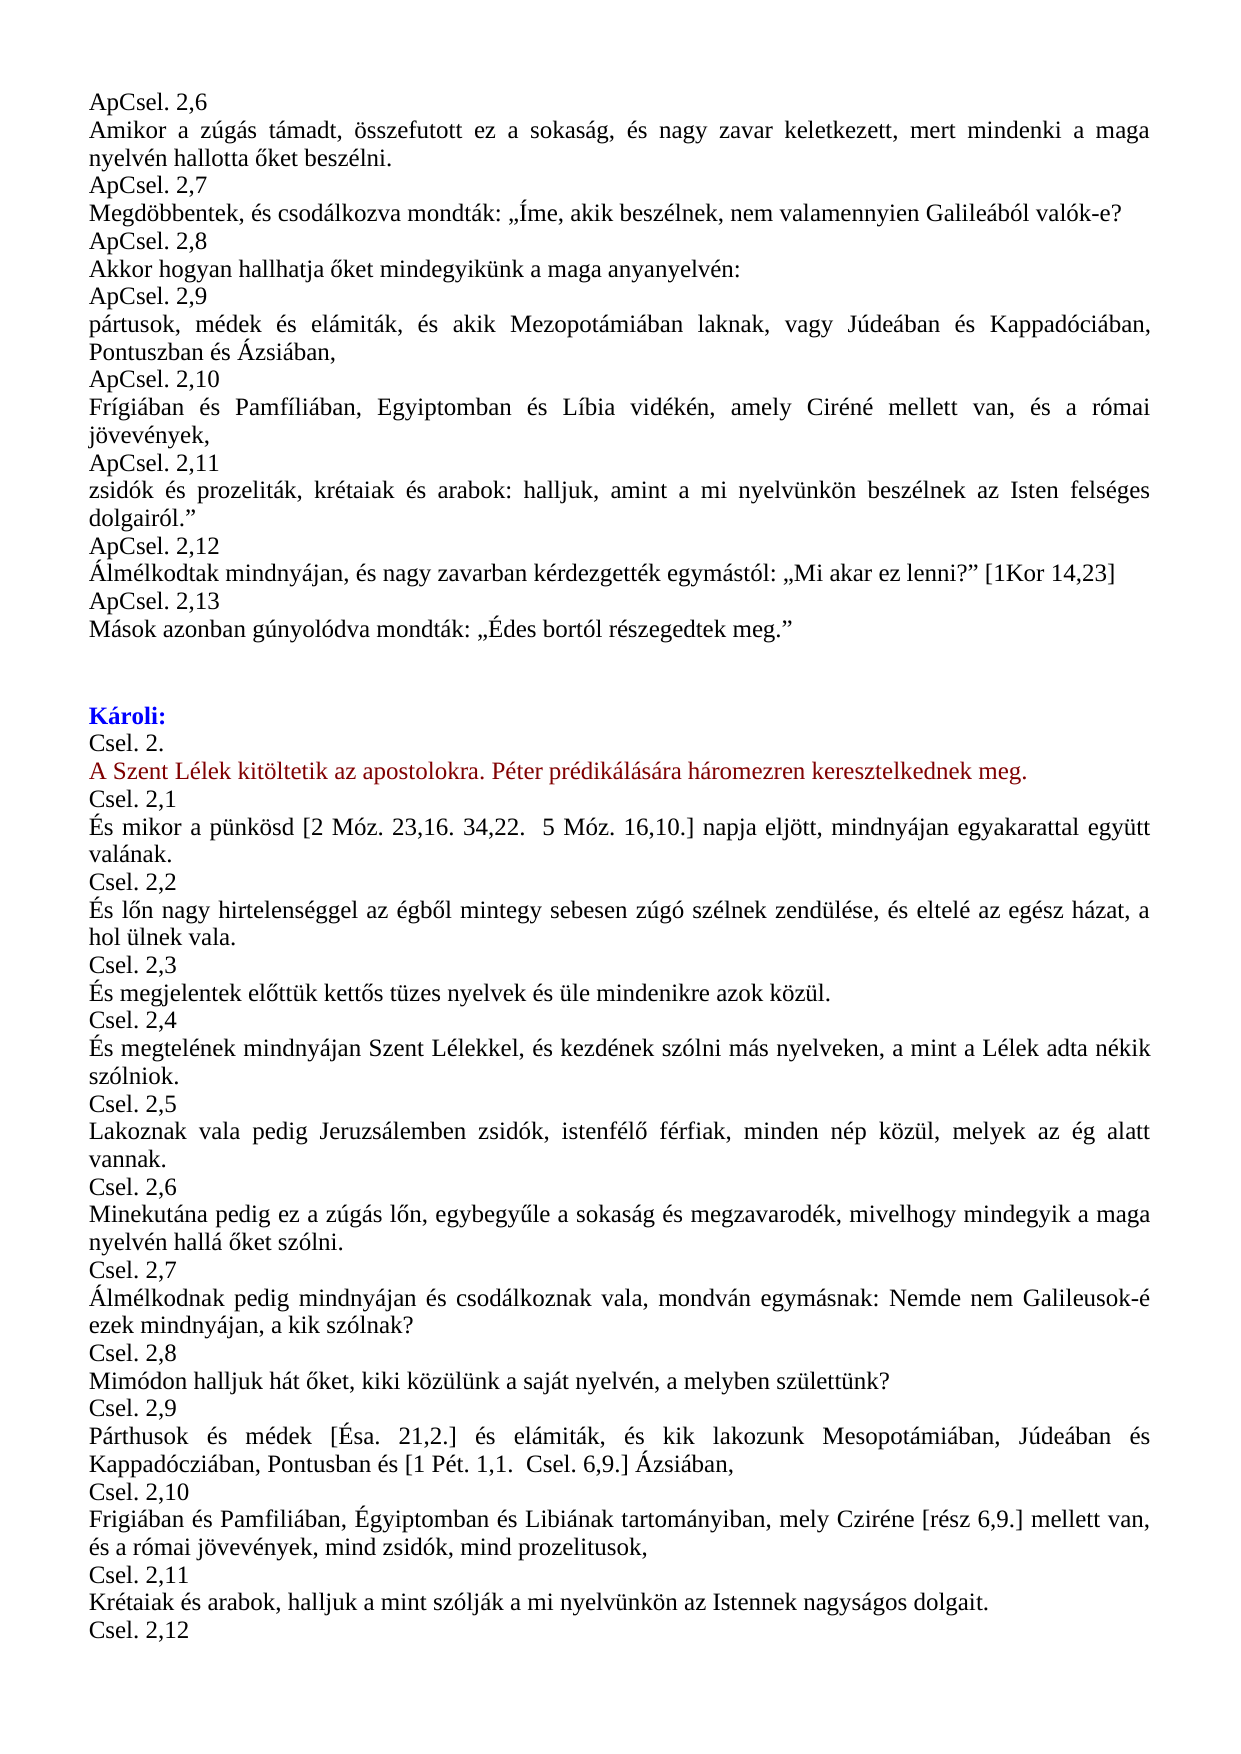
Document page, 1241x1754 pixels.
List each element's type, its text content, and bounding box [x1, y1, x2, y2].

text Megdöbbentek, és csodálkozva mondták: „Íme, akik beszélnek, nem valamennyien Galileából valók-e? [88, 199, 1152, 227]
text Csel. 2. [88, 729, 1152, 757]
text ApCsel. 2,12 [88, 532, 1152, 559]
text Akkor hogyan hallhatja őket mindegyikünk a maga anyanyelvén: [88, 255, 1152, 282]
text Csel. 2,10 [88, 1478, 1152, 1505]
text Amikor a zúgás támadt, összefutott ez a sokaság, és nagy zavar keletkezett, mert mindenki a maga nyelvén hallotta őket beszélni. [88, 116, 1152, 172]
text Álmélkodtak mindnyájan, és nagy zavarban kérdezgették egymástól: „Mi akar ez lenni?” [1Kor 14,23] [88, 559, 1152, 587]
text Frigiában és Pamfiliában, Égyiptomban és Libiának tartományiban, mely Cziréne [rész 6,9.] mellett van, és a római jövevények, mind zsidók, mind prozelitusok, [88, 1505, 1152, 1561]
text Lakoznak vala pedig Jeruzsálemben zsidók, istenfélő férfiak, minden nép közül, melyek az ég alatt vannak. [88, 1117, 1152, 1173]
text Csel. 2,7 [88, 1256, 1152, 1284]
text Csel. 2,8 [88, 1339, 1152, 1367]
text Csel. 2,11 [88, 1561, 1152, 1588]
text Csel. 2,3 [88, 951, 1152, 979]
text És lőn nagy hirtelenséggel az égből mintegy sebesen zúgó szélnek zendülése, és eltelé az egész házat, a hol ülnek vala. [88, 896, 1152, 951]
text Párthusok és médek [Ésa. 21,2.] és elámiták, és kik lakozunk Mesopotámiában, Júdeában és Kappadócziában, Pontusban és [1 Pét. 1,1. Csel. 6,9.] Ázsiában, [88, 1422, 1152, 1478]
text Csel. 2,9 [88, 1394, 1152, 1422]
text Csel. 2,4 [88, 1007, 1152, 1034]
text Csel. 2,2 [88, 868, 1152, 896]
text ApCsel. 2,7 [88, 172, 1152, 199]
text ApCsel. 2,10 [88, 366, 1152, 393]
text pártusok, médek és elámiták, és akik Mezopotámiában laknak, vagy Júdeában és Kappadóciában, Pontuszban és Ázsiában, [88, 310, 1152, 366]
text Csel. 2,1 [88, 785, 1152, 813]
text ApCsel. 2,6 [88, 88, 1152, 116]
text És megjelentek előttük kettős tüzes nyelvek és üle mindenikre azok közül. [88, 979, 1152, 1007]
text Álmélkodnak pedig mindnyájan és csodálkoznak vala, mondván egymásnak: Nemde nem Galileusok-é ezek mindnyájan, a kik szólnak? [88, 1284, 1152, 1339]
text Frígiában és Pamfíliában, Egyiptomban és Líbia vidékén, amely Ciréné mellett van, és a római jövevények, [88, 393, 1152, 449]
text Krétaiak és arabok, halljuk a mint szólják a mi nyelvünkön az Istennek nagyságos dolgait. [88, 1588, 1152, 1616]
text És mikor a pünkösd [2 Móz. 23,16. 34,22. 5 Móz. 16,10.] napja eljött, mindnyájan egyakarattal együtt valának. [88, 813, 1152, 868]
text Csel. 2,6 [88, 1173, 1152, 1201]
text A Szent Lélek kitöltetik az apostolokra. Péter prédikálására háromezren keresztelkednek meg. [88, 757, 1152, 785]
text ApCsel. 2,8 [88, 227, 1152, 255]
text zsidók és prozeliták, krétaiak és arabok: halljuk, amint a mi nyelvünkön beszélnek az Isten felséges dolgairól.” [88, 476, 1152, 532]
text Csel. 2,12 [88, 1616, 1152, 1644]
text ApCsel. 2,11 [88, 449, 1152, 476]
text Károli: [88, 702, 1152, 729]
text Mimódon halljuk hát őket, kiki közülünk a saját nyelvén, a melyben születtünk? [88, 1367, 1152, 1394]
text Minekutána pedig ez a zúgás lőn, egybegyűle a sokaság és megzavarodék, mivelhogy mindegyik a maga nyelvén hallá őket szólni. [88, 1201, 1152, 1256]
text ApCsel. 2,13 [88, 587, 1152, 615]
text Mások azonban gúnyolódva mondták: „Édes bortól részegedtek meg.” [88, 615, 1152, 643]
text ApCsel. 2,9 [88, 282, 1152, 310]
text És megtelének mindnyájan Szent Lélekkel, és kezdének szólni más nyelveken, a mint a Lélek adta nékik szólniok. [88, 1034, 1152, 1090]
text Csel. 2,5 [88, 1090, 1152, 1117]
